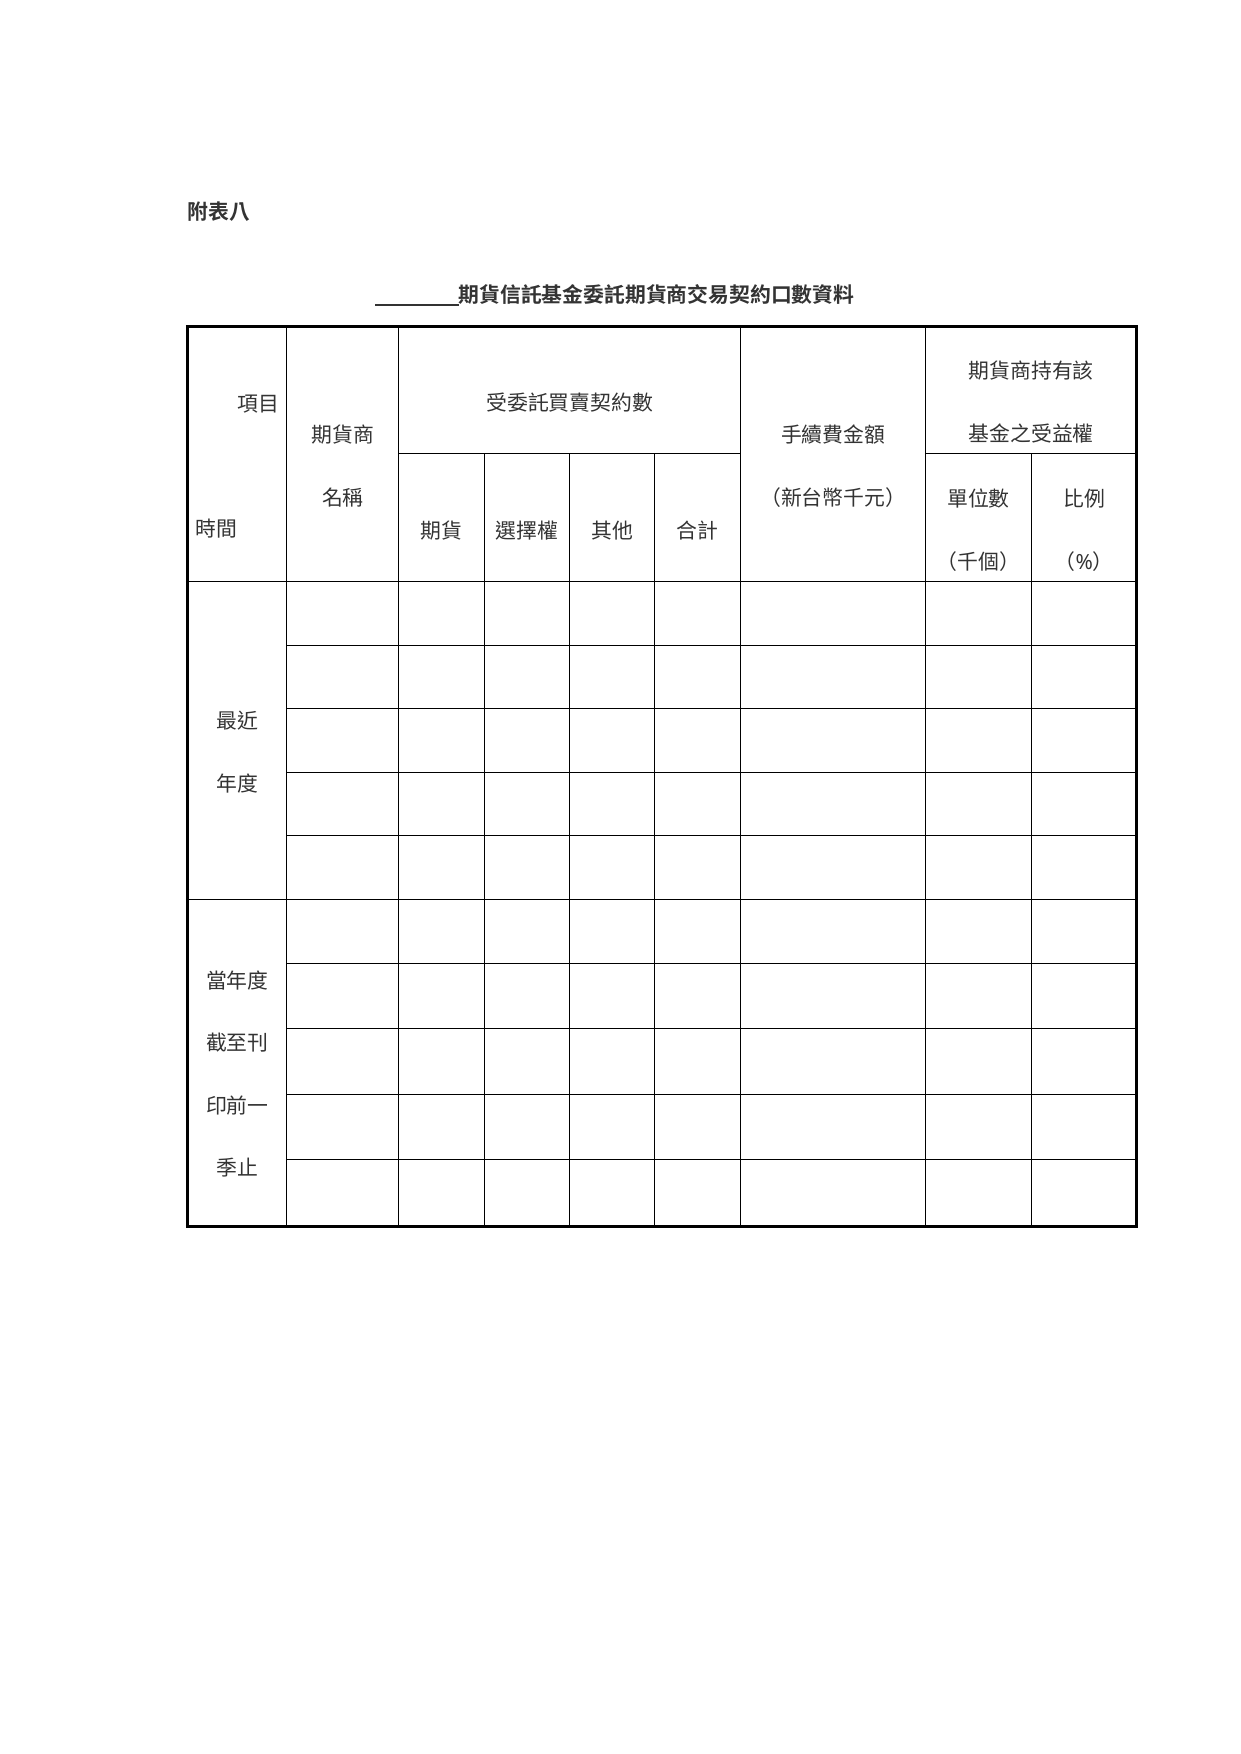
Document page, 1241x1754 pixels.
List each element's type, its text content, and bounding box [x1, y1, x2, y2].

table_cell [1032, 964, 1135, 1028]
table_cell [655, 1029, 740, 1094]
table_cell [399, 773, 484, 835]
table_cell 選擇權 [485, 454, 569, 581]
table_cell [485, 1029, 569, 1094]
table_cell [485, 836, 569, 899]
table_cell [485, 709, 569, 772]
table_cell [570, 964, 654, 1028]
table_cell [485, 582, 569, 645]
table_cell [741, 964, 925, 1028]
table_cell [399, 582, 484, 645]
table_cell [1032, 646, 1135, 708]
table_cell [399, 1160, 484, 1225]
table_cell [570, 900, 654, 962]
table_cell 期貨 [399, 454, 484, 581]
table_cell [287, 964, 398, 1028]
table_cell [926, 582, 1031, 645]
table_cell [1032, 900, 1135, 962]
table_cell [399, 964, 484, 1028]
table_cell [287, 582, 398, 645]
table_cell 比例 （%） [1032, 454, 1135, 581]
table_cell [926, 646, 1031, 708]
table_cell [570, 646, 654, 708]
table_cell [570, 1029, 654, 1094]
table_cell [926, 900, 1031, 962]
table_header 項目 時間 [189, 328, 286, 581]
table_cell [655, 836, 740, 899]
table_cell [741, 900, 925, 962]
table_cell [655, 709, 740, 772]
table_cell [741, 646, 925, 708]
table_cell [926, 1095, 1031, 1159]
table_cell [1032, 582, 1135, 645]
table_cell [287, 1029, 398, 1094]
table_cell [1032, 1160, 1135, 1225]
table_header 期貨商持有該 基金之受益權 [926, 328, 1135, 453]
table_header 手續費金額 （新台幣千元） [741, 328, 925, 581]
table_cell [655, 1160, 740, 1225]
table_cell [287, 1095, 398, 1159]
table_cell [399, 646, 484, 708]
table_cell [926, 964, 1031, 1028]
table_cell [399, 1029, 484, 1094]
table_cell [926, 1029, 1031, 1094]
table_cell [485, 900, 569, 962]
table_cell [741, 1095, 925, 1159]
table_cell [655, 646, 740, 708]
table_cell [570, 582, 654, 645]
table_cell 最近 年度 [189, 582, 286, 899]
table_cell [485, 773, 569, 835]
table_cell [399, 709, 484, 772]
table_header 受委託買賣契約數 [399, 328, 740, 453]
table_cell [1032, 1029, 1135, 1094]
table_cell [287, 1160, 398, 1225]
table_cell [741, 1160, 925, 1225]
table_cell [741, 582, 925, 645]
table_cell [485, 1160, 569, 1225]
table_cell [741, 836, 925, 899]
table_cell [655, 1095, 740, 1159]
table_cell [926, 1160, 1031, 1225]
table_cell [399, 900, 484, 962]
table_cell [1032, 836, 1135, 899]
table_cell [741, 1029, 925, 1094]
table_cell 單位數 （千個） [926, 454, 1031, 581]
table_cell [485, 964, 569, 1028]
table_cell [485, 1095, 569, 1159]
table_cell [570, 1160, 654, 1225]
table_cell [655, 582, 740, 645]
table_cell [287, 646, 398, 708]
table_cell [741, 773, 925, 835]
table_cell 其他 [570, 454, 654, 581]
table_cell 合計 [655, 454, 740, 581]
table_cell [741, 709, 925, 772]
table_cell [926, 709, 1031, 772]
text 附表八 [187, 169, 1053, 231]
table_cell [1032, 1095, 1135, 1159]
table_header 期貨商 名稱 [287, 328, 398, 581]
table_cell [926, 836, 1031, 899]
table_cell [287, 773, 398, 835]
table_cell [1032, 773, 1135, 835]
table_cell [485, 646, 569, 708]
table_cell [570, 1095, 654, 1159]
table_cell [287, 900, 398, 962]
table_cell [570, 836, 654, 899]
table_cell [287, 836, 398, 899]
table_cell [1032, 709, 1135, 772]
table_cell [399, 1095, 484, 1159]
table_cell [287, 709, 398, 772]
text 期貨信託基金委託期貨商交易契約口數資料 [187, 252, 1053, 314]
table_cell [399, 836, 484, 899]
table_cell 當年度 截至刊 印前一 季止 [189, 900, 286, 1225]
table_cell [655, 964, 740, 1028]
table_cell [655, 900, 740, 962]
table_cell [570, 773, 654, 835]
table_cell [926, 773, 1031, 835]
table_cell [655, 773, 740, 835]
table_cell [570, 709, 654, 772]
